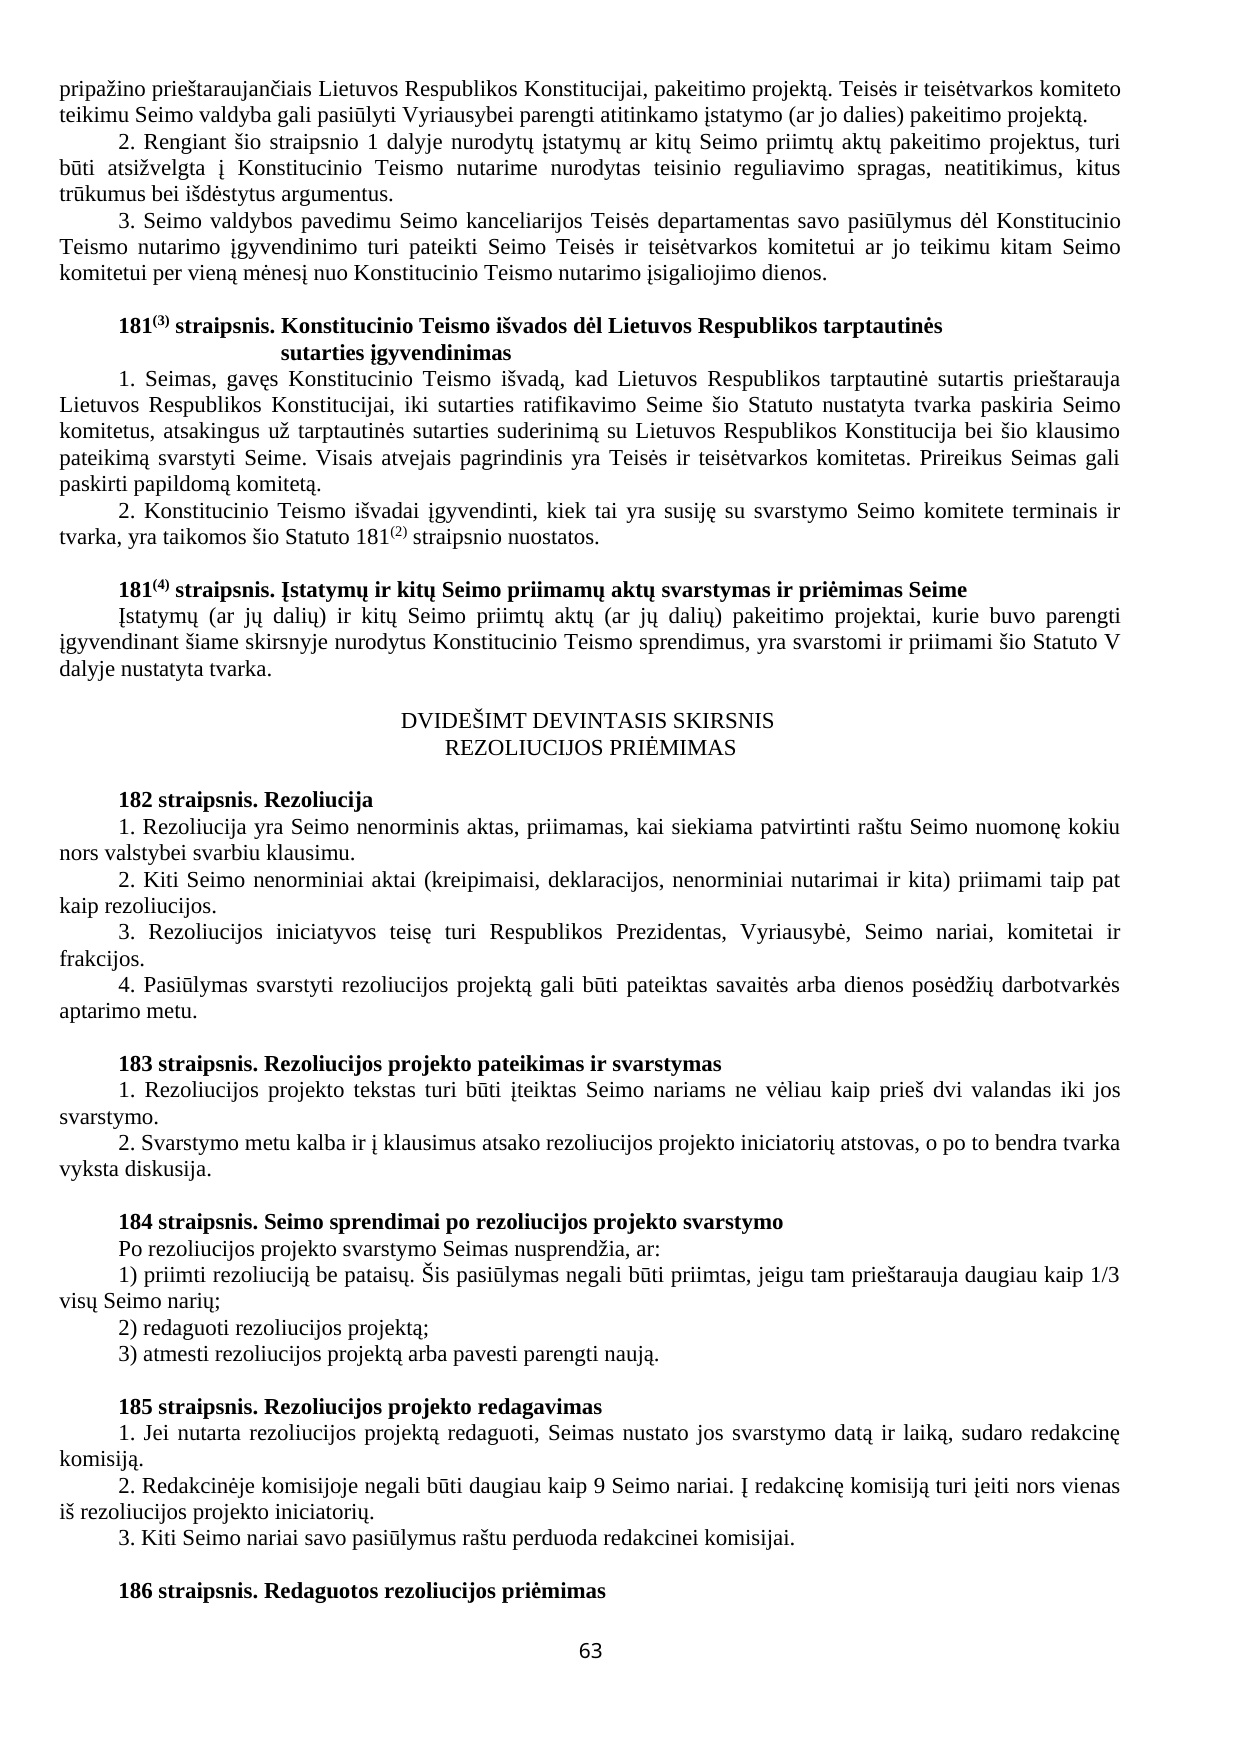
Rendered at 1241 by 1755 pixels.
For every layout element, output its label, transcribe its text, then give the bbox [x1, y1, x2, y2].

text 2. Svarstymo metu kalba ir į klausimus atsako rezoliucijos projekto iniciatorių atstovas, o po to bendra tvarka vyksta diskusija. [59, 1129, 1122, 1182]
text 1. Jei nutarta rezoliucijos projektą redaguoti, Seimas nustato jos svarstymo datą ir laiką, sudaro redakcinę komisiją. [59, 1419, 1122, 1472]
text 181(3) straipsnis. Konstitucinio Teismo išvados dėl Lietuvos Respublikos tarptautinės [59, 312, 1122, 338]
text 3. Rezoliucijos iniciatyvos teisę turi Respublikos Prezidentas, Vyriausybė, Seimo nariai, komitetai ir frakcijos. [59, 918, 1122, 971]
text 1. Seimas, gavęs Konstitucinio Teismo išvadą, kad Lietuvos Respublikos tarptautinė sutartis prieštarauja Lietuvos Respublikos Konstitucijai, iki sutarties ratifikavimo Seime šio Statuto nustatyta tvarka paskiria Seimo komitetus, atsakingus už tarptautinės sutarties suderinimą su Lietuvos Respublikos Konstitucija bei šio klausimo pateikimą svarstyti Seime. Visais atvejais pagrindinis yra Teisės ir teisėtvarkos komitetas. Prireikus Seimas gali paskirti papildomą komitetą. [59, 365, 1122, 497]
text 3. Kiti Seimo nariai savo pasiūlymus raštu perduoda redakcinei komisijai. [59, 1524, 1122, 1551]
text 186 straipsnis. Redaguotos rezoliucijos priėmimas [59, 1577, 1122, 1603]
text 3. Seimo valdybos pavedimu Seimo kanceliarijos Teisės departamentas savo pasiūlymus dėl Konstitucinio Teismo nutarimo įgyvendinimo turi pateikti Seimo Teisės ir teisėtvarkos komitetui ar jo teikimu kitam Seimo komitetui per vieną mėnesį nuo Konstitucinio Teismo nutarimo įsigaliojimo dienos. [59, 207, 1122, 286]
text 2. Konstitucinio Teismo išvadai įgyvendinti, kiek tai yra susiję su svarstymo Seimo komitete terminais ir tvarka, yra taikomos šio Statuto 181(2) straipsnio nuostatos. [59, 497, 1122, 549]
text DVIDEŠIMT DEVINTASIS SKIRSNIS [59, 707, 1122, 734]
text 184 straipsnis. Seimo sprendimai po rezoliucijos projekto svarstymo [59, 1208, 1122, 1234]
text 181(4) straipsnis. Įstatymų ir kitų Seimo priimamų aktų svarstymas ir priėmimas Seime [59, 576, 1122, 602]
text 1. Rezoliucija yra Seimo nenorminis aktas, priimamas, kai siekiama patvirtinti raštu Seimo nuomonę kokiu nors valstybei svarbiu klausimu. [59, 813, 1122, 866]
text pripažino prieštaraujančiais Lietuvos Respublikos Konstitucijai, pakeitimo projektą. Teisės ir teisėtvarkos komiteto teikimu Seimo valdyba gali pasiūlyti Vyriausybei parengti atitinkamo įstatymo (ar jo dalies) pakeitimo projektą. [59, 75, 1122, 128]
text 1. Rezoliucijos projekto tekstas turi būti įteiktas Seimo nariams ne vėliau kaip prieš dvi valandas iki jos svarstymo. [59, 1076, 1122, 1129]
text 2) redaguoti rezoliucijos projektą; [59, 1314, 1122, 1340]
text 183 straipsnis. Rezoliucijos projekto pateikimas ir svarstymas [59, 1050, 1122, 1076]
text 182 straipsnis. Rezoliucija [59, 787, 1122, 813]
text Po rezoliucijos projekto svarstymo Seimas nusprendžia, ar: [59, 1234, 1122, 1261]
text 3) atmesti rezoliucijos projektą arba pavesti parengti naują. [59, 1340, 1122, 1366]
text 2. Redakcinėje komisijoje negali būti daugiau kaip 9 Seimo nariai. Į redakcinę komisiją turi įeiti nors vienas iš rezoliucijos projekto iniciatorių. [59, 1472, 1122, 1524]
text 1) priimti rezoliuciją be pataisų. Šis pasiūlymas negali būti priimtas, jeigu tam prieštarauja daugiau kaip 1/3 visų Seimo narių; [59, 1261, 1122, 1314]
text REZOLIUCIJOS PRIĖMIMAS [59, 734, 1122, 760]
text sutarties įgyvendinimas [59, 338, 1122, 365]
text Įstatymų (ar jų dalių) ir kitų Seimo priimtų aktų (ar jų dalių) pakeitimo projektai, kurie buvo parengti įgyvendinant šiame skirsnyje nurodytus Konstitucinio Teismo sprendimus, yra svarstomi ir priimami šio Statuto V dalyje nustatyta tvarka. [59, 602, 1122, 681]
text 2. Rengiant šio straipsnio 1 dalyje nurodytų įstatymų ar kitų Seimo priimtų aktų pakeitimo projektus, turi būti atsižvelgta į Konstitucinio Teismo nutarime nurodytas teisinio reguliavimo spragas, neatitikimus, kitus trūkumus bei išdėstytus argumentus. [59, 128, 1122, 207]
text 185 straipsnis. Rezoliucijos projekto redagavimas [59, 1393, 1122, 1419]
text 2. Kiti Seimo nenorminiai aktai (kreipimaisi, deklaracijos, nenorminiai nutarimai ir kita) priimami taip pat kaip rezoliucijos. [59, 866, 1122, 918]
text 4. Pasiūlymas svarstyti rezoliucijos projektą gali būti pateiktas savaitės arba dienos posėdžių darbotvarkės aptarimo metu. [59, 971, 1122, 1024]
